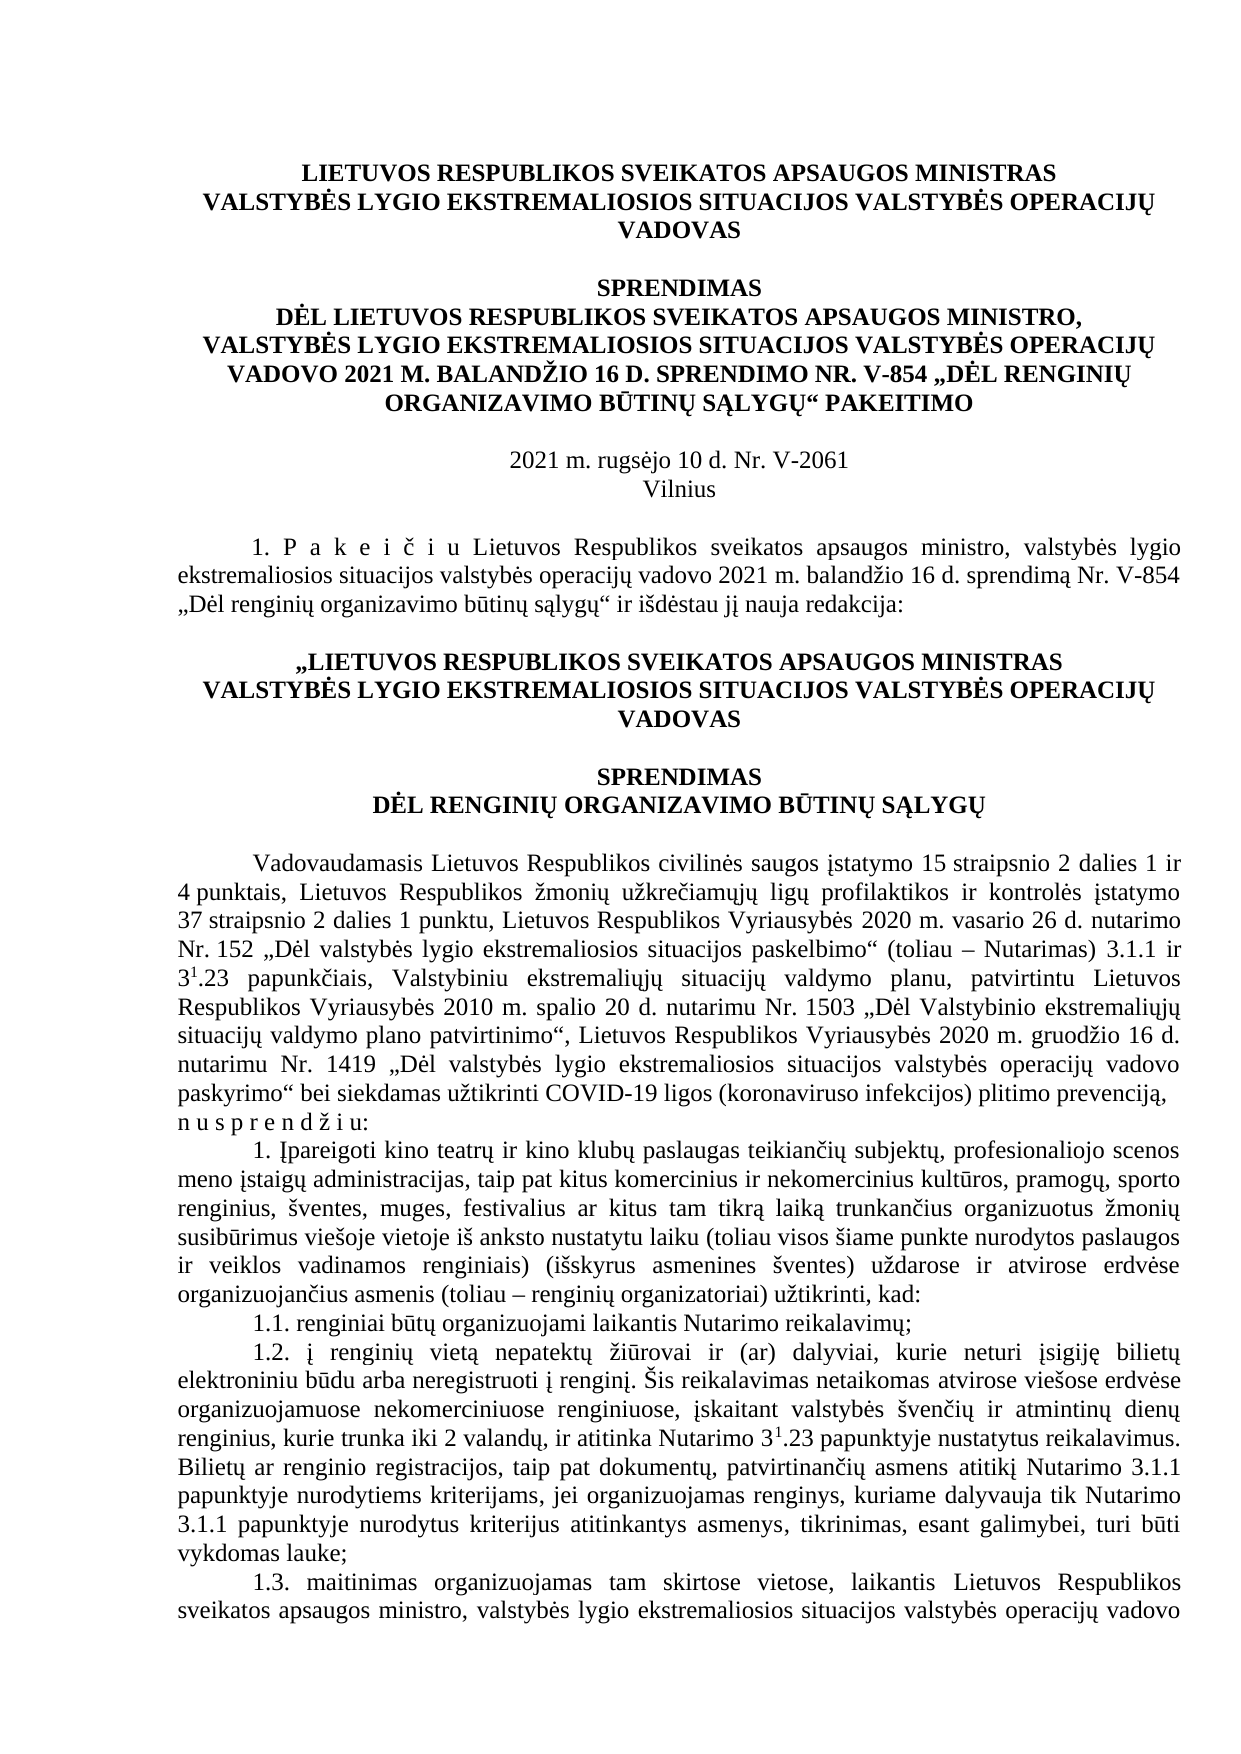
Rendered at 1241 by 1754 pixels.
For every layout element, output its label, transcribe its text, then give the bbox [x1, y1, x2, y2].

text VALSTYBĖS LYGIO EKSTREMALIOSIOS SITUACIJOS VALSTYBĖS OPERACIJŲ VADOVAS [177, 187, 1181, 244]
text 1.2. į renginių vietą nepatektų žiūrovai ir (ar) dalyviai, kurie neturi įsigiję bilietų elektroniniu būdu arba neregistruoti į renginį. Šis reikalavimas netaikomas atvirose viešose erdvėse organizuojamuose nekomerciniuose renginiuose, įskaitant valstybės švenčių ir atmintinų dienų renginius, kurie trunka iki 2 valandų, ir atitinka Nutarimo 31.23 papunktyje nustatytus reikalavimus. Bilietų ar renginio registracijos, taip pat dokumentų, patvirtinančių asmens atitikį Nutarimo 3.1.1 papunktyje nurodytiems kriterijams, jei organizuojamas renginys, kuriame dalyvauja tik Nutarimo 3.1.1 papunktyje nurodytus kriterijus atitinkantys asmenys, tikrinimas, esant galimybei, turi būti vykdomas lauke; [177, 1337, 1181, 1567]
text VALSTYBĖS LYGIO EKSTREMALIOSIOS SITUACIJOS VALSTYBĖS OPERACIJŲ VADOVAS [177, 675, 1181, 733]
text 1. Įpareigoti kino teatrų ir kino klubų paslaugas teikiančių subjektų, profesionaliojo scenos meno įstaigų administracijas, taip pat kitus komercinius ir nekomercinius kultūros, pramogų, sporto renginius, šventes, muges, festivalius ar kitus tam tikrą laiką trunkančius organizuotus žmonių susibūrimus viešoje vietoje iš anksto nustatytu laiku (toliau visos šiame punkte nurodytos paslaugos ir veiklos vadinamos renginiais) (išskyrus asmenines šventes) uždarose ir atvirose erdvėse organizuojančius asmenis (toliau – renginių organizatoriai) užtikrinti, kad: [177, 1135, 1181, 1308]
text DĖL RENGINIŲ ORGANIZAVIMO BŪTINŲ SĄLYGŲ [177, 790, 1181, 819]
text SPRENDIMAS [177, 762, 1181, 790]
text 1.3. maitinimas organizuojamas tam skirtose vietose, laikantis Lietuvos Respublikos sveikatos apsaugos ministro, valstybės lygio ekstremaliosios situacijos valstybės operacijų vadovo [177, 1567, 1181, 1624]
text 1.1. renginiai būtų organizuojami laikantis Nutarimo reikalavimų; [177, 1308, 1181, 1337]
text Vadovaudamasis Lietuvos Respublikos civilinės saugos įstatymo 15 straipsnio 2 dalies 1 ir 4 punktais, Lietuvos Respublikos žmonių užkrečiamųjų ligų profilaktikos ir kontrolės įstatymo 37 straipsnio 2 dalies 1 punktu, Lietuvos Respublikos Vyriausybės 2020 m. vasario 26 d. nutarimo Nr. 152 „Dėl valstybės lygio ekstremaliosios situacijos paskelbimo“ (toliau – Nutarimas) 3.1.1 ir 31.23 papunkčiais, Valstybiniu ekstremaliųjų situacijų valdymo planu, patvirtintu Lietuvos Respublikos Vyriausybės 2010 m. spalio 20 d. nutarimu Nr. 1503 „Dėl Valstybinio ekstremaliųjų situacijų valdymo plano patvirtinimo“, Lietuvos Respublikos Vyriausybės 2020 m. gruodžio 16 d. nutarimu Nr. 1419 „Dėl valstybės lygio ekstremaliosios situacijos valstybės operacijų vadovo paskyrimo“ bei siekdamas užtikrinti COVID-19 ligos (koronaviruso infekcijos) plitimo prevenciją, [177, 848, 1181, 1107]
text LIETUVOS RESPUBLIKOS SVEIKATOS APSAUGOS MINISTRAS [177, 158, 1181, 187]
text VALSTYBĖS LYGIO EKSTREMALIOSIOS SITUACIJOS VALSTYBĖS OPERACIJŲ VADOVO 2021 M. BALANDŽIO 16 D. SPRENDIMO NR. V-854 „DĖL RENGINIŲ ORGANIZAVIMO BŪTINŲ SĄLYGŲ“ PAKEITIMO [177, 330, 1181, 417]
text SPRENDIMAS [177, 273, 1181, 302]
text n u s p r e n d ž i u: [177, 1107, 1181, 1135]
text DĖL LIETUVOS RESPUBLIKOS SVEIKATOS APSAUGOS MINISTRO, [177, 302, 1181, 330]
text Vilnius [177, 474, 1181, 503]
text „LIETUVOS RESPUBLIKOS SVEIKATOS APSAUGOS MINISTRAS [177, 647, 1181, 675]
text 1. P a k e i č i u Lietuvos Respublikos sveikatos apsaugos ministro, valstybės lygio ekstremaliosios situacijos valstybės operacijų vadovo 2021 m. balandžio 16 d. sprendimą Nr. V-854 „Dėl renginių organizavimo būtinų sąlygų“ ir išdėstau jį nauja redakcija: [177, 532, 1181, 618]
text 2021 m. rugsėjo 10 d. Nr. V-2061 [177, 445, 1181, 474]
